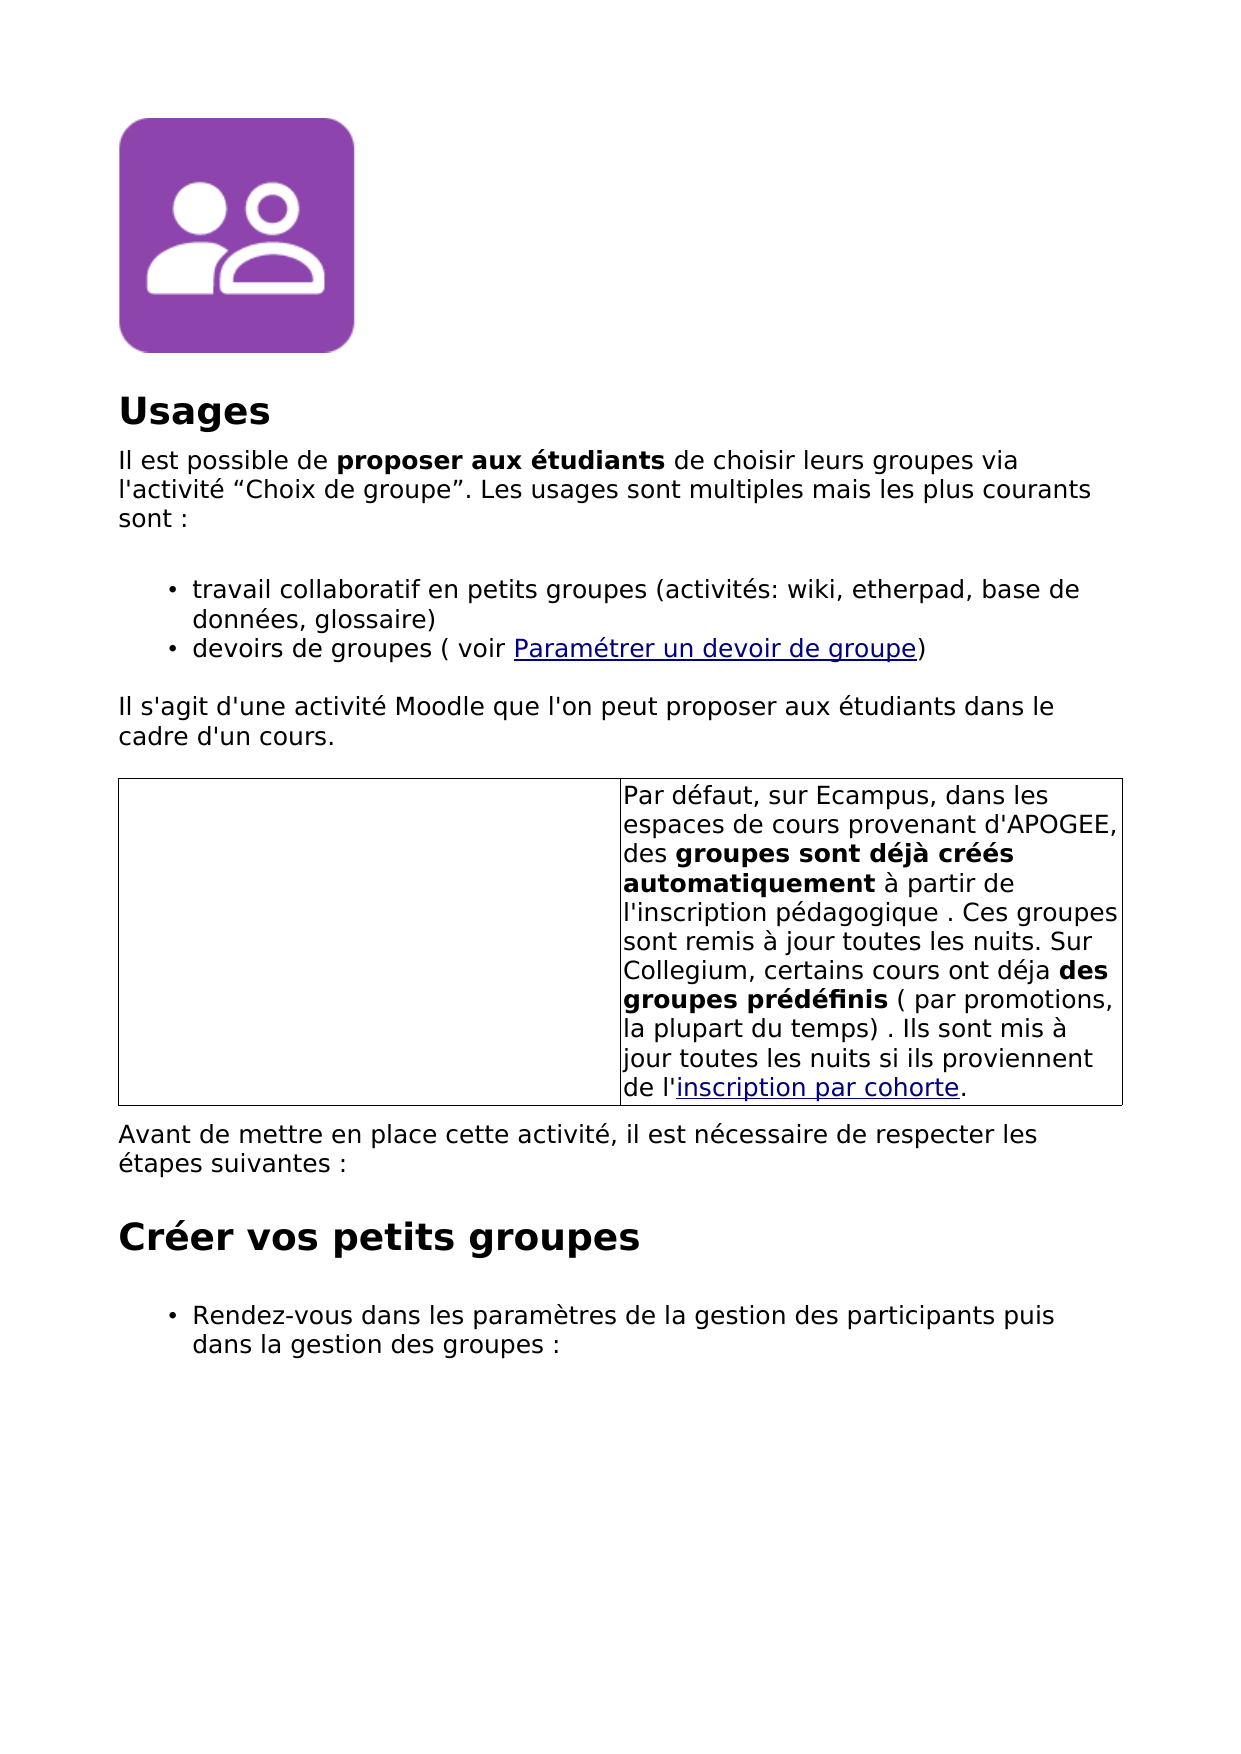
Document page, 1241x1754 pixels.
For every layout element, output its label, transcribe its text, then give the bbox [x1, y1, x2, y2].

text Il est possible de proposer aux étudiants de choisir leurs groupes via l'activité “Choix de groupe”. Les usages sont multiples mais les plus courants sont : [118, 446, 1122, 534]
table_header [119, 779, 620, 1105]
table_header Par défaut, sur Ecampus, dans les espaces de cours provenant d'APOGEE, des groupes sont déjà créés automatiquement à partir de l'inscription pédagogique . Ces groupes sont remis à jour toutes les nuits. Sur Collegium, certains cours ont déja des groupes prédéfinis ( par promotions, la plupart du temps) . Ils sont mis à jour toutes les nuits si ils proviennent de l'inscription par cohorte. [621, 779, 1122, 1105]
subtitle Usages [118, 390, 1122, 434]
picture [118, 118, 356, 353]
list Rendez-vous dans les paramètres de la gestion des participants puis dans la gestion des groupes : [177, 1301, 1122, 1360]
text Avant de mettre en place cette activité, il est nécessaire de respecter les étapes suivantes : [118, 1120, 1122, 1178]
text Il s'agit d'une activité Moodle que l'on peut proposer aux étudiants dans le cadre d'un cours. [118, 693, 1122, 751]
list travail collaboratif en petits groupes (activités: wiki, etherpad, base de données, glossaire) [177, 576, 1122, 634]
subtitle Créer vos petits groupes [118, 1216, 1122, 1259]
list devoirs de groupes ( voir Paramétrer un devoir de groupe) [177, 634, 1122, 663]
